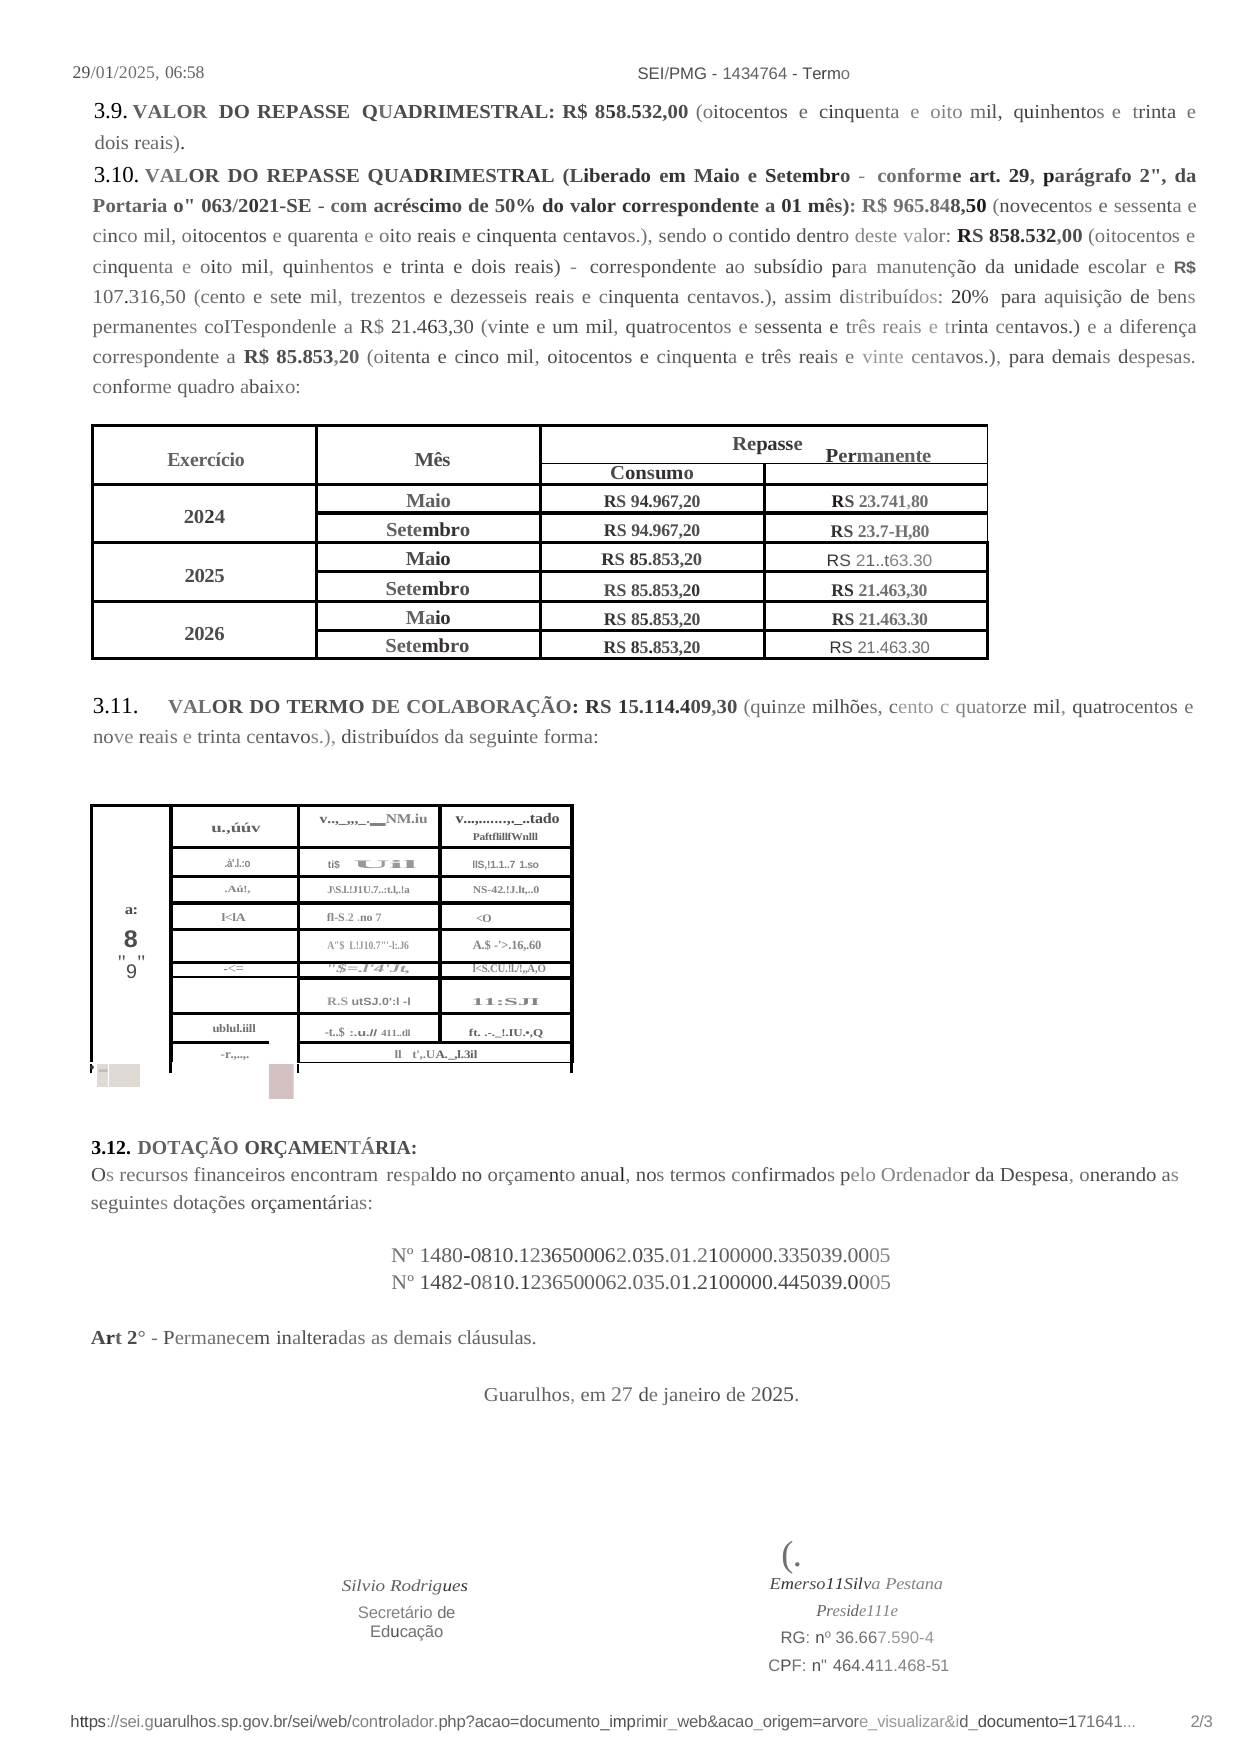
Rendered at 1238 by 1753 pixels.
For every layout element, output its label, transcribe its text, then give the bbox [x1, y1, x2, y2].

table_cell RS 21.463.30 [766, 603, 986, 629]
table_cell Consumo [542, 464, 763, 483]
list VALOR DO TERMO DE COLABORAÇÃO: RS 15.114.409,30 (quinze milhões, cento c quatorze mil, quatrocentos e nove reais e trinta centavos.), distribuídos da seguinte forma: [93, 692, 1194, 748]
text (. [498, 1534, 1085, 1575]
table_cell Maio [318, 603, 539, 629]
table_cell 8 [93, 928, 169, 951]
table_cell A"$ L!J10.7"'-l:.J6 [300, 931, 438, 961]
table_cell [269, 1015, 297, 1041]
table_cell RS 94.967,20 [542, 486, 763, 511]
table_cell RS 94.967,20 [542, 515, 763, 541]
table_cell Maio [318, 486, 539, 511]
text Guarulhos, em 27 de janeiro de 2025. [46, 1381, 1237, 1406]
table_cell RS 21.463,30 [766, 573, 986, 600]
table_cell [93, 976, 169, 1012]
table_cell [766, 464, 987, 483]
table_cell RS 23.741,80 [766, 486, 987, 511]
table_cell [93, 1012, 169, 1041]
table_cell 11:SJI [442, 980, 570, 1012]
text Art 2° - Permanecem inalteradas as demais cláusulas. [91, 1326, 1237, 1349]
table_cell RS 21..t63.30 [766, 544, 986, 569]
text Nº 1482-0810.1236500062.035.01.2100000.445039.0005 [45, 1270, 1237, 1294]
table_cell RS 85.853,20 [542, 632, 763, 657]
table_cell Setembro [318, 632, 539, 657]
table_cell -r.,..,. [173, 1041, 297, 1062]
text RG: nº 36.667.590-4 [629, 1628, 1085, 1647]
text Emerso11Silva Pestana [628, 1575, 1085, 1593]
table_cell Setembro [318, 515, 539, 541]
text ·- [86, 1064, 268, 1087]
table_cell ublul.iill [173, 1015, 269, 1041]
table_cell fl-S.2 .no 7 [300, 905, 438, 928]
table_header Exercício [94, 427, 315, 483]
table_cell A.$ -'>.16,.60 [442, 931, 570, 961]
table_cell RS 85.853,20 [542, 603, 763, 629]
table_header v..,_,,,_.NM.iu [300, 807, 438, 827]
text Preside111e [498, 1601, 1218, 1620]
text Nº 1480-0810.1236500062.035.01.2100000.335039.0005 [44, 1243, 1237, 1267]
table_cell RS 85.853,20 [542, 544, 763, 569]
table_cell J\S.l.!J1U.7..:t.l,.!a [300, 878, 438, 901]
table_header Repasse Permanente [542, 427, 987, 463]
table_cell l<lA [173, 905, 297, 928]
table_cell -t..$ :.u.// 411..tll [300, 1015, 438, 1041]
table_cell RS 23.7-H,80 [766, 515, 987, 541]
table_cell [93, 827, 169, 846]
table_cell "$=.l'4'Jt, [300, 964, 438, 976]
table_cell [93, 1041, 169, 1062]
table_cell "9" [93, 951, 169, 976]
table_cell ll t',.UA._,l.3il [300, 1044, 570, 1062]
table_cell Maio [318, 544, 539, 569]
text [294, 1046, 1237, 1087]
table_cell [173, 978, 297, 1012]
table_cell .Aú!, [173, 878, 297, 901]
table_cell l<S.CU.!l./!,,A,O [442, 964, 570, 976]
table_cell 2025 [94, 544, 315, 600]
table_cell Setembro [318, 573, 539, 600]
table_cell PaftflillfWnlll [442, 827, 570, 846]
list DOTAÇÃO ORÇAMENTÁRIA: [91, 1136, 1237, 1159]
table_cell RS 85.853,20 [542, 573, 763, 600]
table_cell ti$ Uil [300, 849, 438, 874]
text https://sei.guarulhos.sp.gov.br/sei/web/controlador.php?acao=documento_imprimir_web&acao_origem=arvore_visualizar&id_documento=171641... 2/3 [70, 1712, 1237, 1731]
table_cell [93, 846, 169, 874]
table_header u.,úúv [173, 807, 297, 846]
table_cell NS-42.!J.lt,..0 [442, 878, 570, 901]
table_cell R.S utSJ.0':l -l [300, 980, 438, 1012]
table_cell [300, 827, 438, 846]
text Silvio Rodrigues [318, 1576, 493, 1595]
table_header [93, 807, 169, 827]
table_cell .à'.l.:o [173, 849, 297, 874]
table_cell <O [442, 905, 570, 928]
table_cell RS 21.463.30 [766, 632, 986, 657]
text -- [83, 804, 169, 1064]
table_cell 2026 [94, 603, 315, 657]
table_cell [173, 931, 297, 961]
text CPF: n" 464.411.468-51 [632, 1656, 1085, 1675]
list VALOR DO REPASSE QUADRIMESTRAL (Liberado em Maio e Setembro - conforme art. 29, parágrafo 2", da Portaria o" 063/2021-SE - com acréscimo de 50% do valor correspondente a 01 mês): R$ 965.848,50 (novecentos e sessenta e cinco mil, oitocentos e quarenta e oito reais e cinquenta centavos.), sendo o contido dentro deste valor: RS 858.532,00 (oitocentos e cinquenta e oito mil, quinhentos e trinta e dois reais) - correspondente ao subsídio para manutenção da unidade escolar e R$ 107.316,50 (cento e sete mil, trezentos e dezesseis reais e cinquenta centavos.), assim distribuídos: 20% para aquisição de bens permanentes coITespondenle a R$ 21.463,30 (vinte e um mil, quatrocentos e sessenta e três reais e trinta centavos.) e a diferença correspondente a R$ 85.853,20 (oitenta e cinco mil, oitocentos e cinquenta e três reais e vinte centavos.), para demais despesas. conforme quadro abaixo: [92, 161, 1196, 398]
text Os recursos financeiros encontram respaldo no orçamento anual, nos termos confirmados pelo Ordenador da Despesa, onerando as seguintes dotações orçamentárias: [91, 1163, 1237, 1214]
text -- [344, 785, 1237, 1064]
text 29/01/2025, 06:58 SEI/PMG - 1434764 - Termo [72, 62, 1237, 83]
table_cell 2024 [94, 486, 315, 541]
list VALOR DO REPASSE QUADRIMESTRAL: R$ 858.532,00 (oitocentos e cinquenta e oito mil, quinhentos e trinta e dois reais). [93, 97, 1197, 154]
text Secretário de Educação [320, 1603, 493, 1641]
table_cell -<= [173, 964, 297, 976]
table_cell a: [93, 875, 169, 928]
table_header Mês [318, 427, 539, 483]
table_cell llS,!1.1..7 1.so [442, 849, 570, 874]
table_cell ft. .-._!.IU.•,Q [442, 1015, 570, 1041]
table_header v...,. ,._..tado [442, 807, 570, 827]
